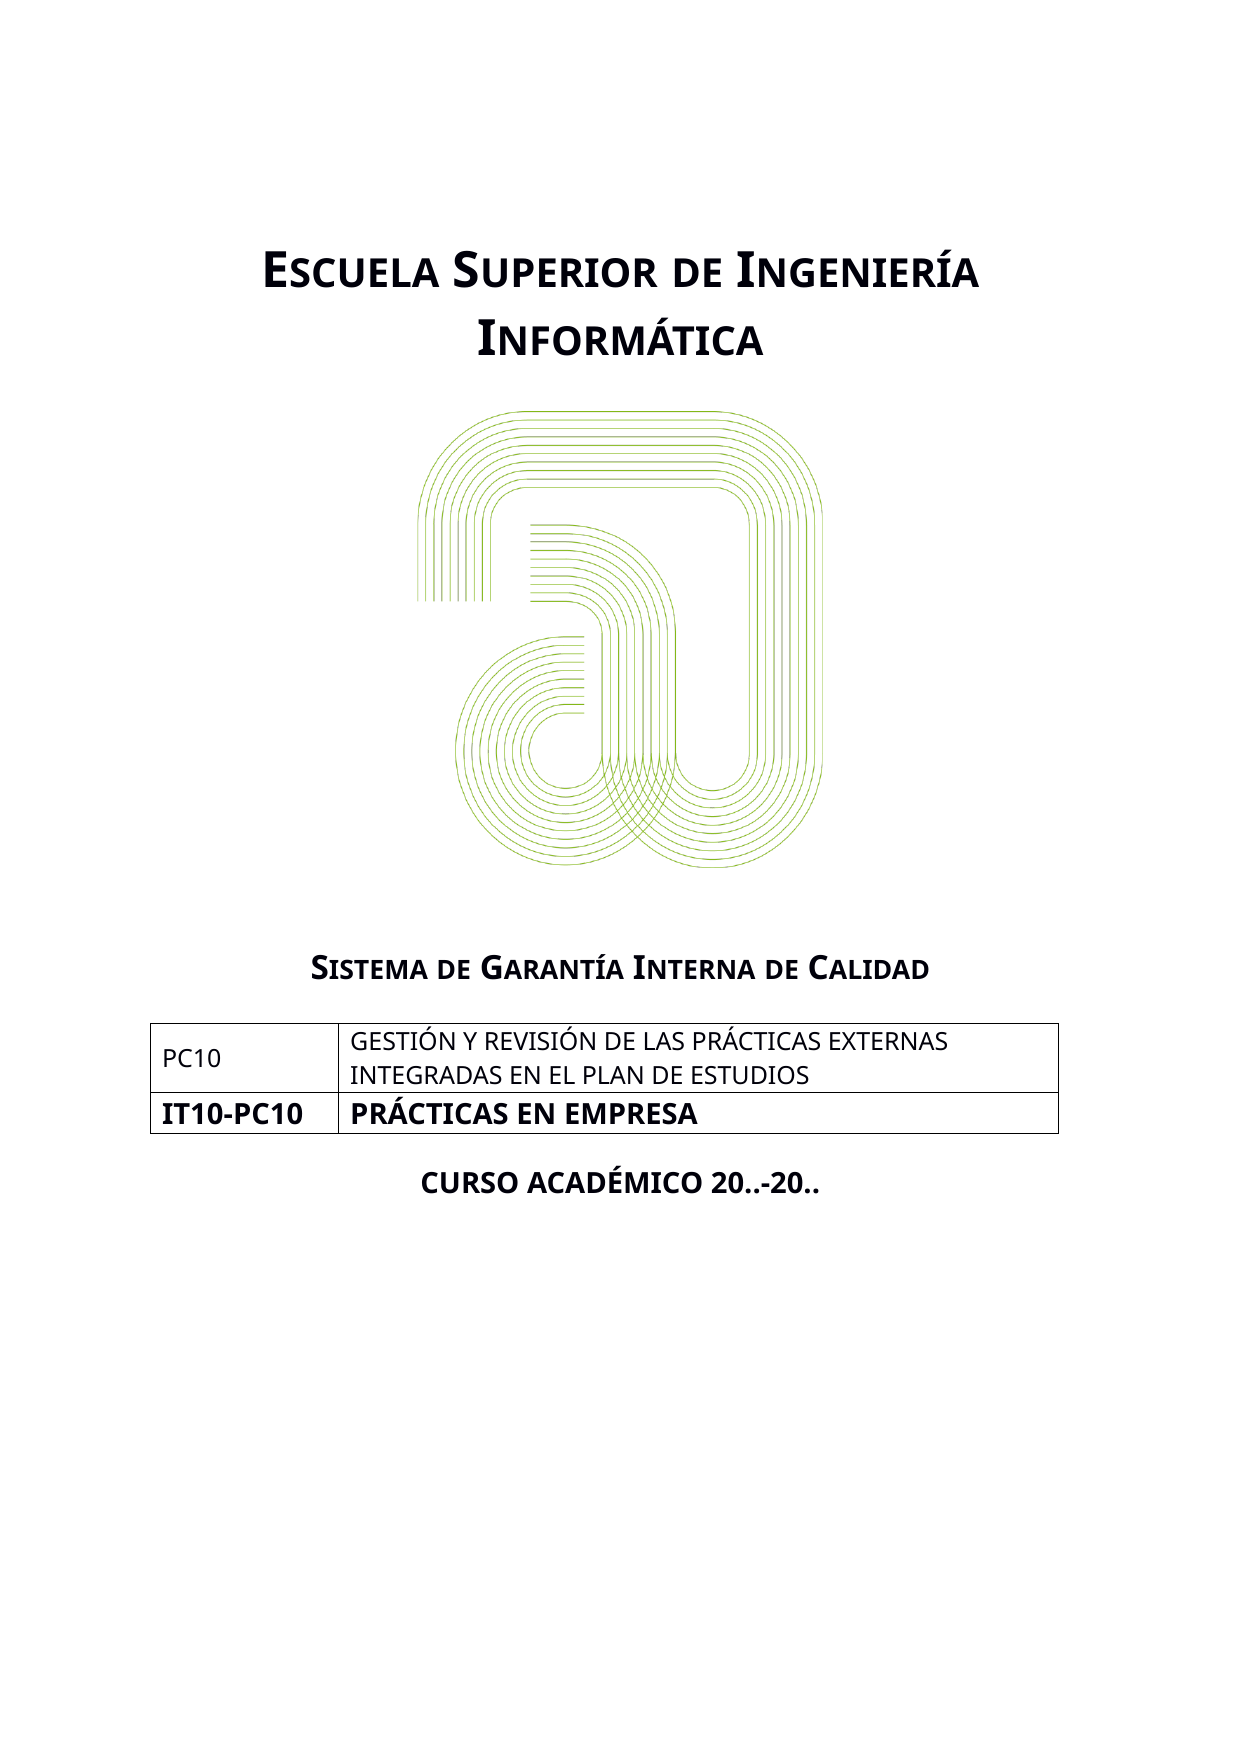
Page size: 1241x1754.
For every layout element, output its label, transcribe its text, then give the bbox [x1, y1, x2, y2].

table_header GESTIÓN Y REVISIÓN DE LAS PRÁCTICAS EXTERNAS INTEGRADAS EN EL PLAN DE ESTUDIOS [339, 1024, 1058, 1092]
table_cell IT10-PC10 [151, 1093, 338, 1133]
table_header PC10 [151, 1024, 338, 1092]
table_cell PRÁCTICAS EN EMPRESA [339, 1093, 1058, 1133]
picture [417, 411, 823, 868]
text Escuela Superior de Ingeniería Informática [177, 234, 1063, 370]
text CURSO ACADÉMICO 20..-20.. [177, 1163, 1063, 1202]
text Sistema de Garantía Interna de Calidad [177, 943, 1063, 989]
